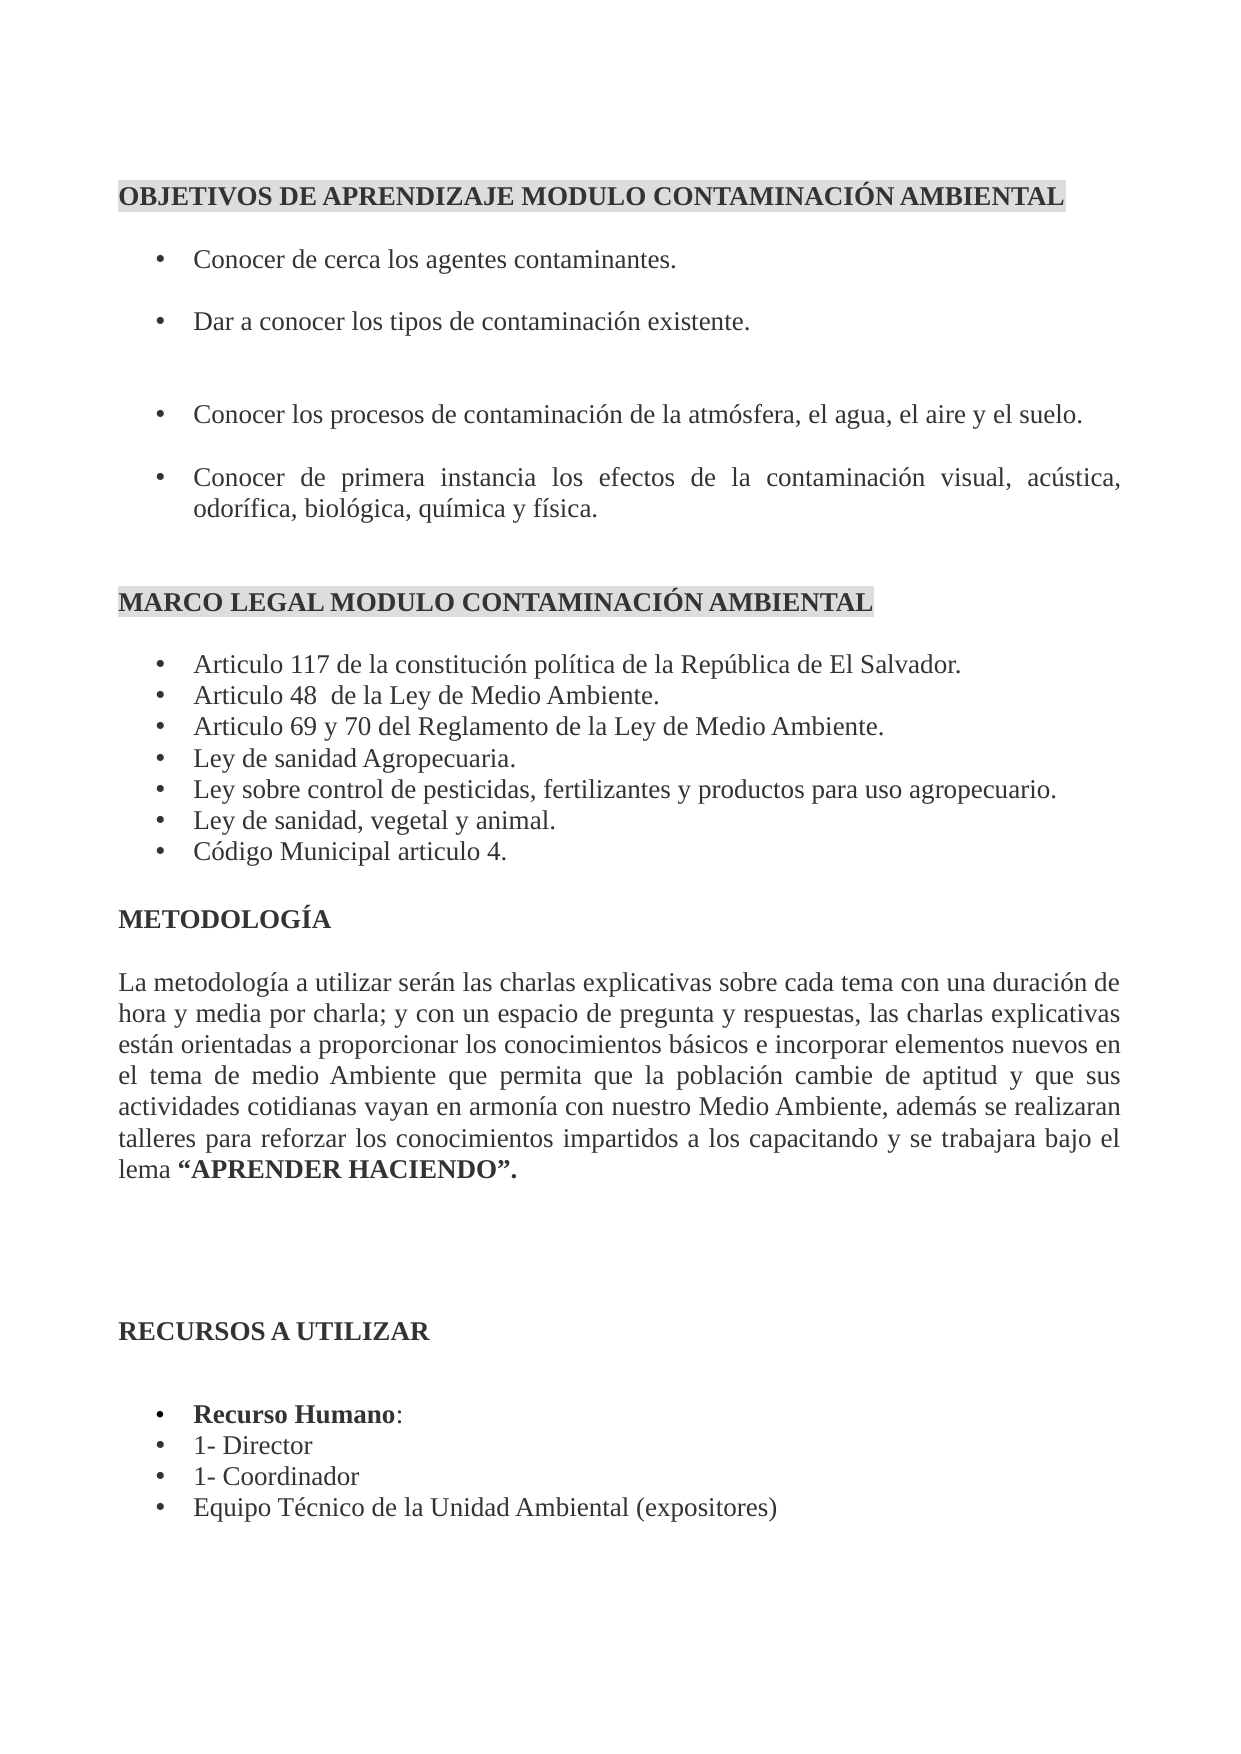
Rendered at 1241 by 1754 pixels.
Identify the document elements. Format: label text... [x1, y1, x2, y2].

text La metodología a utilizar serán las charlas explicativas sobre cada tema con una duración de hora y media por charla; y con un espacio de pregunta y respuestas, las charlas explicativas están orientadas a proporcionar los conocimientos básicos e incorporar elementos nuevos en el tema de medio Ambiente que permita que la población cambie de aptitud y que sus actividades cotidianas vayan en armonía con nuestro Medio Ambiente, además se realizaran talleres para reforzar los conocimientos impartidos a los capacitando y se trabajara bajo el lema “APRENDER HACIENDO”. [118, 966, 1122, 1184]
list Articulo 117 de la constitución política de la República de El Salvador. [156, 648, 1122, 679]
list Ley de sanidad, vegetal y animal. [156, 804, 1122, 836]
list Dar a conocer los tipos de contaminación existente. [156, 305, 1122, 336]
list Ley de sanidad Agropecuaria. [156, 742, 1122, 773]
list Ley sobre control de pesticidas, fertilizantes y productos para uso agropecuario. [156, 773, 1122, 804]
list Código Municipal articulo 4. [156, 836, 1122, 867]
list Equipo Técnico de la Unidad Ambiental (expositores) [156, 1492, 1122, 1523]
list Recurso Humano: [156, 1398, 1122, 1429]
text MARCO LEGAL MODULO CONTAMINACIÓN AMBIENTAL [118, 586, 1122, 617]
text METODOLOGÍA [118, 904, 1122, 935]
text OBJETIVOS DE APRENDIZAJE MODULO CONTAMINACIÓN AMBIENTAL [118, 180, 1122, 212]
list 1- Director [156, 1429, 1122, 1460]
list Conocer los procesos de contaminación de la atmósfera, el agua, el aire y el suelo. [156, 399, 1122, 430]
text RECURSOS A UTILIZAR [118, 1315, 1122, 1346]
list Articulo 48 de la Ley de Medio Ambiente. [156, 679, 1122, 711]
list Conocer de cerca los agentes contaminantes. [156, 243, 1122, 274]
list Articulo 69 y 70 del Reglamento de la Ley de Medio Ambiente. [156, 711, 1122, 742]
list 1- Coordinador [156, 1460, 1122, 1492]
list Conocer de primera instancia los efectos de la contaminación visual, acústica, odorífica, biológica, química y física. [156, 461, 1122, 523]
